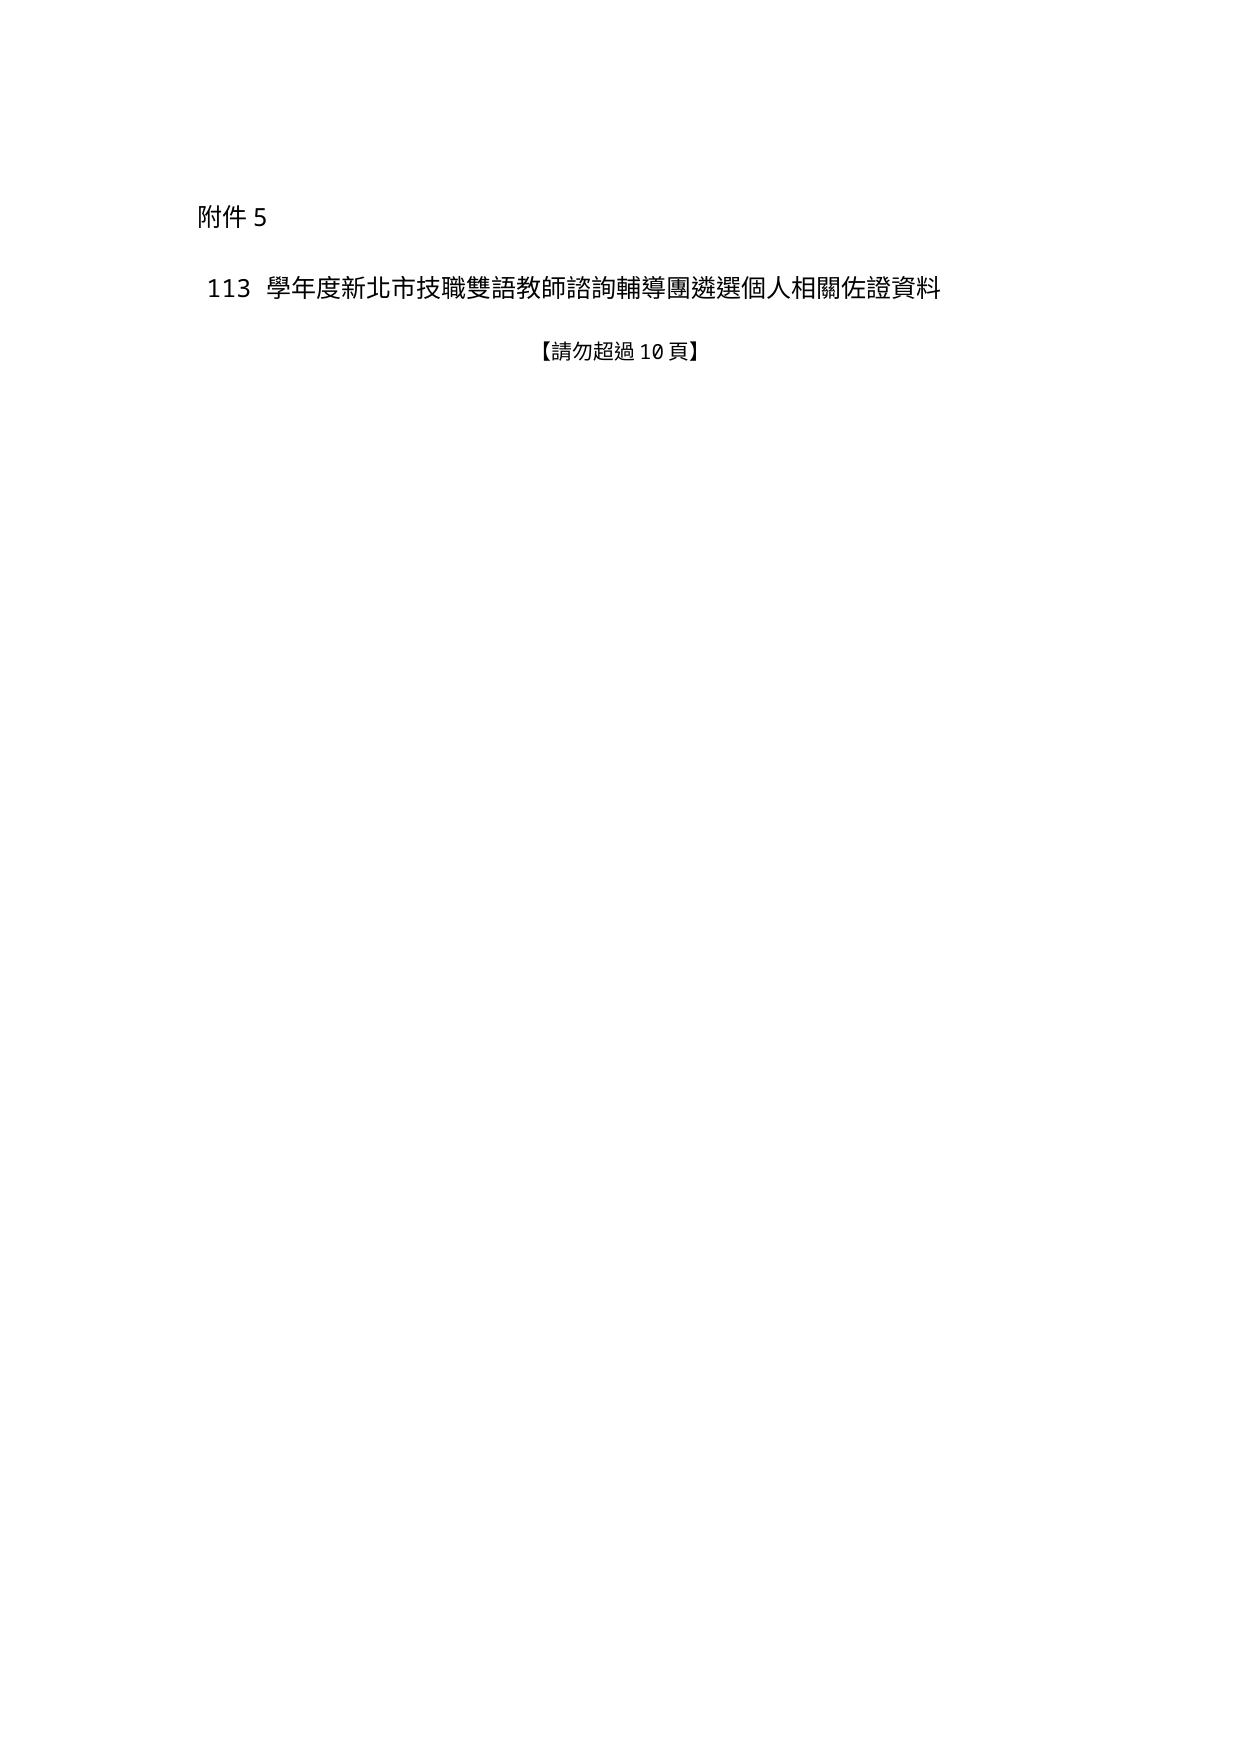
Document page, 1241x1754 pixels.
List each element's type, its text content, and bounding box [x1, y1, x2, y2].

text 附件5 [198, 173, 1092, 236]
text 113 學年度新北市技職雙語教師諮詢輔導團遴選個人相關佐證資料 [198, 245, 950, 307]
text 【請勿超過10頁】 [148, 308, 1092, 371]
